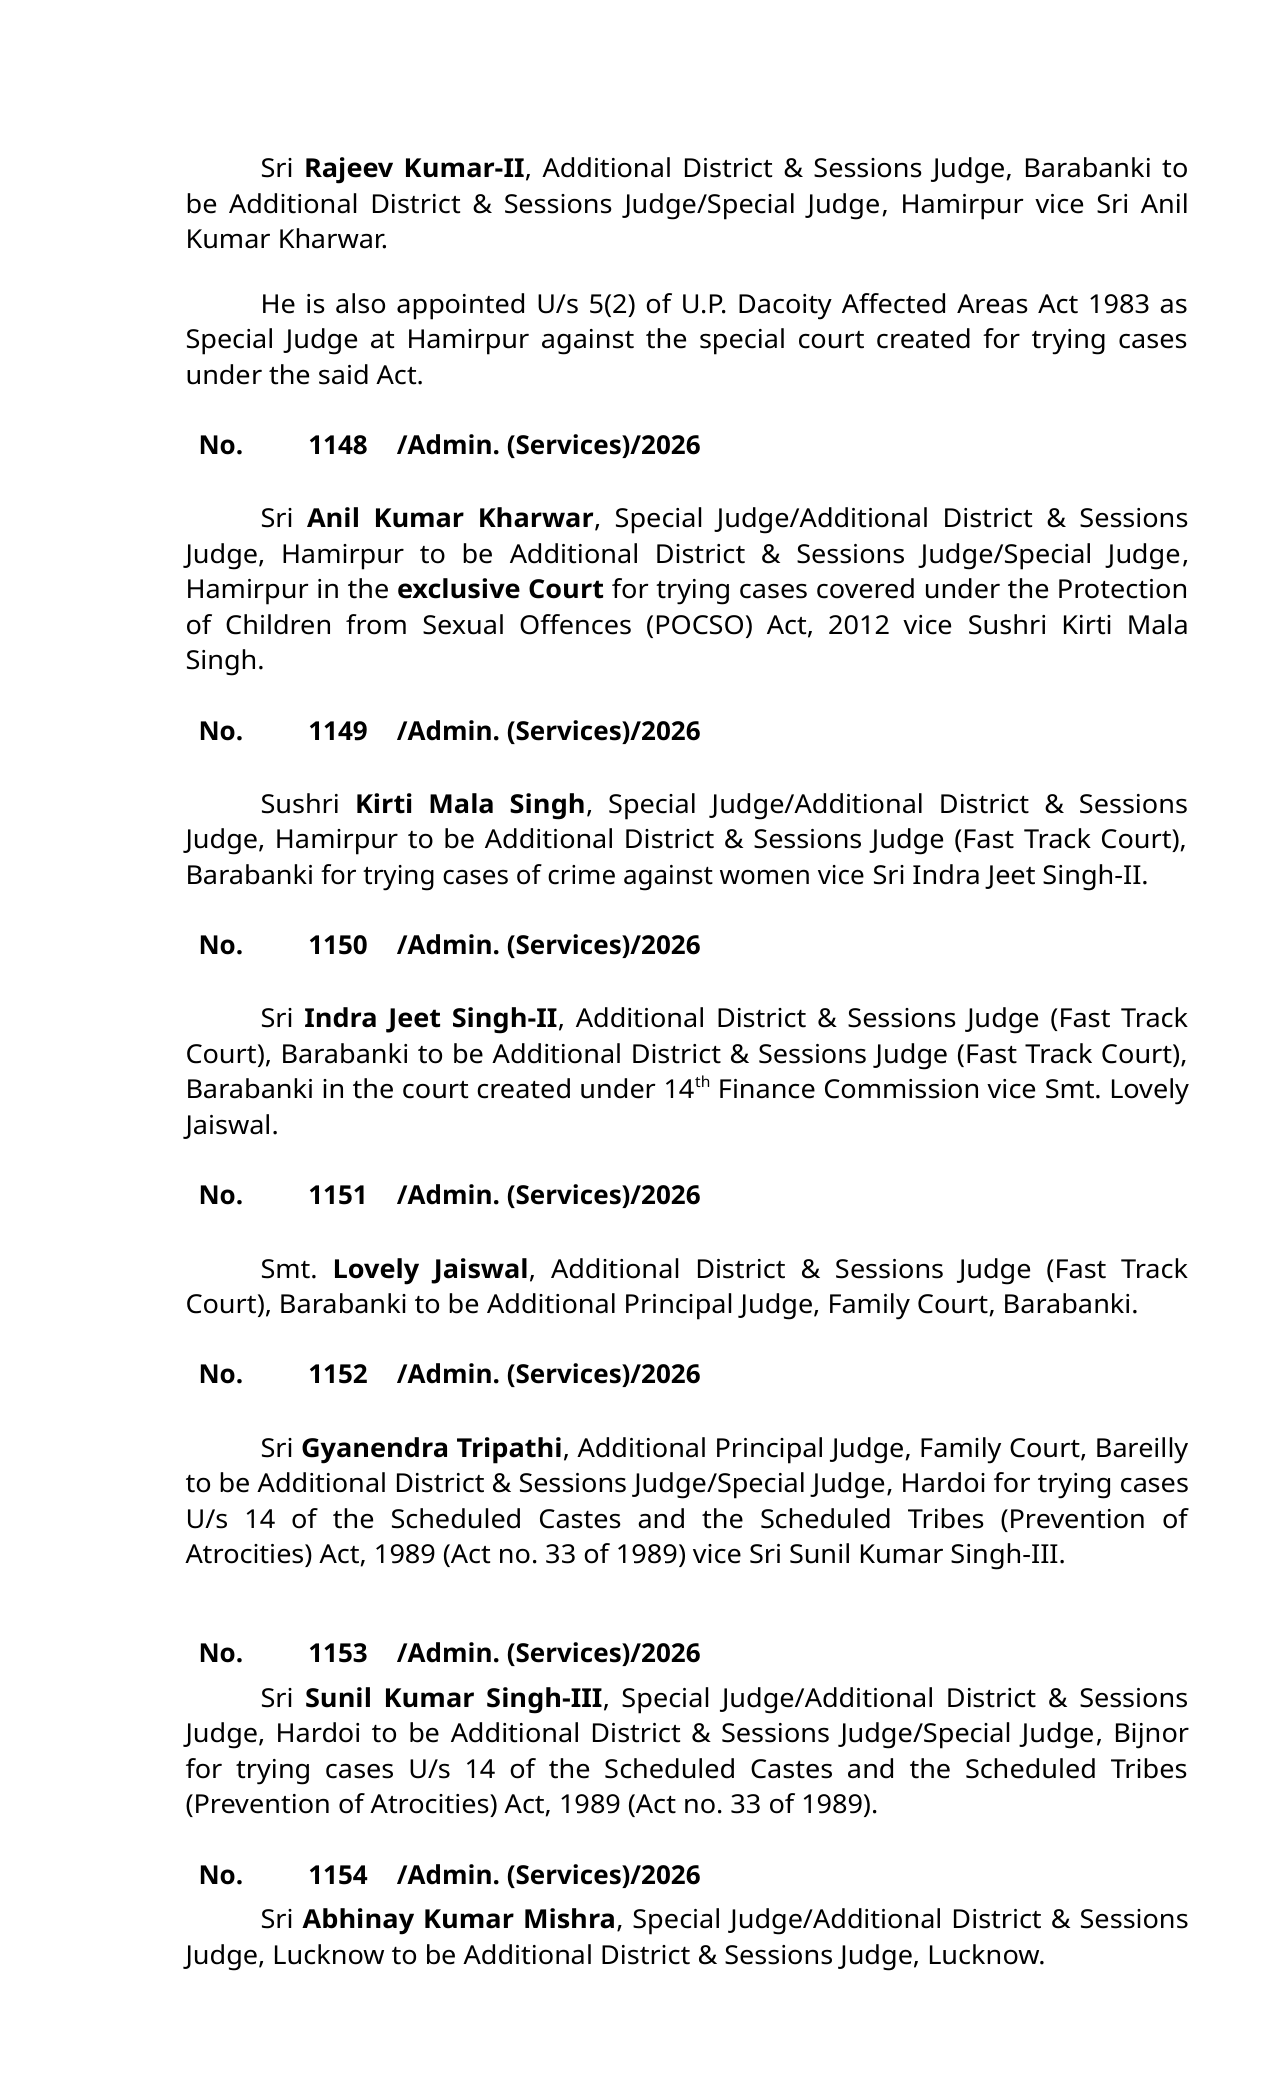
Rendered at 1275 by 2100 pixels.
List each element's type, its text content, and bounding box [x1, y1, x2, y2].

table_header No. [187, 1629, 259, 1679]
table_header /Admin. (Services)/2026 [385, 921, 789, 971]
table_header [259, 921, 385, 971]
text Sri Sunil Kumar Singh-III, Special Judge/Additional District & Sessions Judge, Hardoi to be Additional District & Sessions Judge/Special Judge, Bijnor for trying cases U/s 14 of the Scheduled Castes and the Scheduled Tribes (Prevention of Atrocities) Act, 1989 (Act no. 33 of 1989). [185, 1679, 1189, 1821]
text Sri Abhinay Kumar Mishra, Special Judge/Additional District & Sessions Judge, Lucknow to be Additional District & Sessions Judge, Lucknow. [185, 1901, 1189, 1972]
text Sri Indra Jeet Singh-II, Additional District & Sessions Judge (Fast Track Court), Barabanki to be Additional District & Sessions Judge (Fast Track Court), Barabanki in the court created under 14th Finance Commission vice Smt. Lovely Jaiswal. [185, 1000, 1189, 1142]
text Sri Rajeev Kumar-II, Additional District & Sessions Judge, Barabanki to be Additional District & Sessions Judge/Special Judge, Hamirpur vice Sri Anil Kumar Kharwar. [185, 150, 1189, 257]
text Sri Gyanendra Tripathi, Additional Principal Judge, Family Court, Bareilly to be Additional District & Sessions Judge/Special Judge, Hardoi for trying cases U/s 14 of the Scheduled Castes and the Scheduled Tribes (Prevention of Atrocities) Act, 1989 (Act no. 33 of 1989) vice Sri Sunil Kumar Singh-III. [185, 1429, 1189, 1571]
table_header [259, 1171, 385, 1221]
table_header [259, 1850, 385, 1901]
table_header [259, 1629, 385, 1679]
table_header /Admin. (Services)/2026 [385, 1850, 789, 1901]
table_header [259, 706, 385, 757]
table_header /Admin. (Services)/2026 [385, 1350, 789, 1401]
table_header No. [187, 421, 259, 471]
text Sushri Kirti Mala Singh, Special Judge/Additional District & Sessions Judge, Hamirpur to be Additional District & Sessions Judge (Fast Track Court), Barabanki for trying cases of crime against women vice Sri Indra Jeet Singh-II. [185, 786, 1189, 892]
table_header /Admin. (Services)/2026 [385, 1171, 789, 1221]
text Smt. Lovely Jaiswal, Additional District & Sessions Judge (Fast Track Court), Barabanki to be Additional Principal Judge, Family Court, Barabanki. [185, 1250, 1189, 1321]
table_header No. [187, 1850, 259, 1901]
table_header /Admin. (Services)/2026 [385, 1629, 789, 1679]
table_header /Admin. (Services)/2026 [385, 706, 789, 757]
table_header No. [187, 921, 259, 971]
table_header No. [187, 706, 259, 757]
text He is also appointed U/s 5(2) of U.P. Dacoity Affected Areas Act 1983 as Special Judge at Hamirpur against the special court created for trying cases under the said Act. [185, 285, 1189, 392]
table_header /Admin. (Services)/2026 [385, 421, 789, 471]
table_header [259, 1350, 385, 1401]
text Sri Anil Kumar Kharwar, Special Judge/Additional District & Sessions Judge, Hamirpur to be Additional District & Sessions Judge/Special Judge, Hamirpur in the exclusive Court for trying cases covered under the Protection of Children from Sexual Offences (POCSO) Act, 2012 vice Sushri Kirti Mala Singh. [185, 500, 1189, 677]
table_header [259, 421, 385, 471]
table_header No. [187, 1171, 259, 1221]
table_header No. [187, 1350, 259, 1401]
